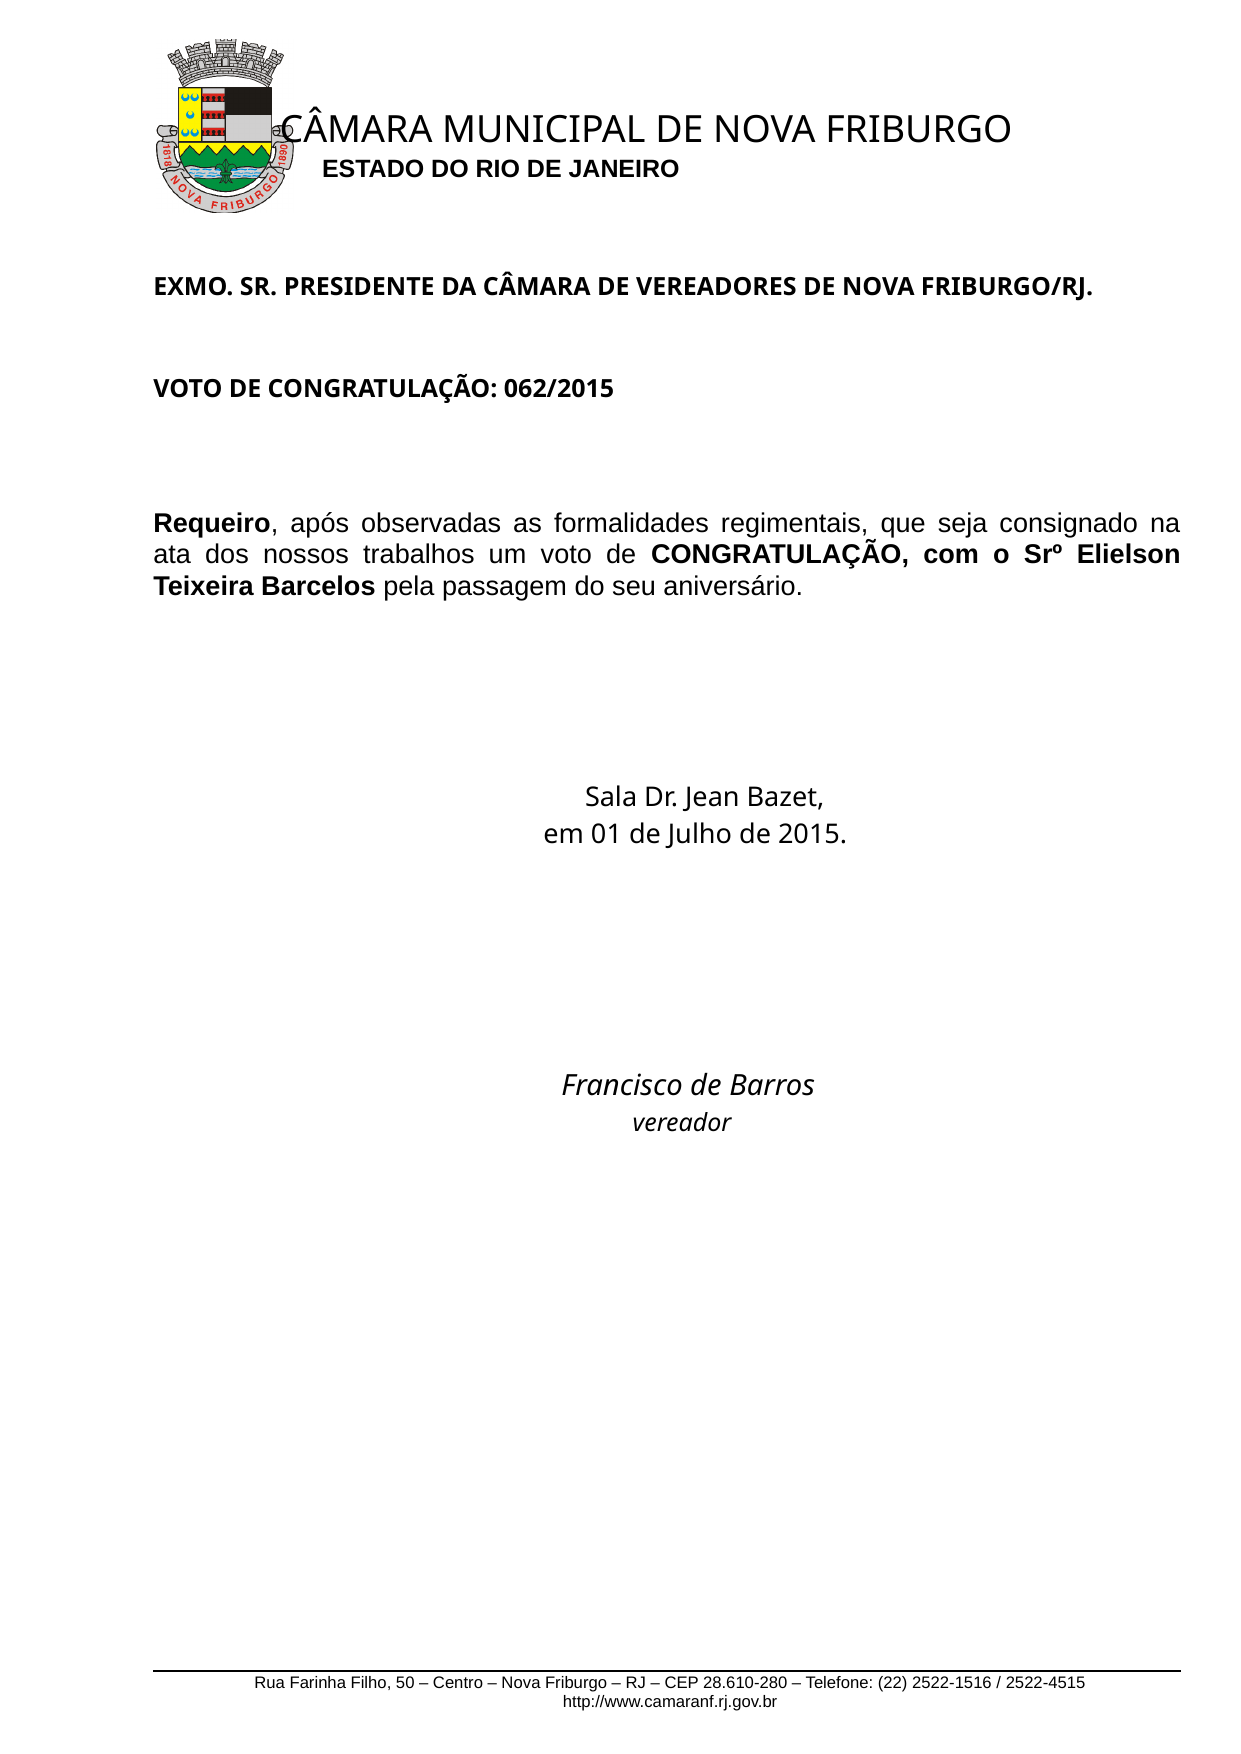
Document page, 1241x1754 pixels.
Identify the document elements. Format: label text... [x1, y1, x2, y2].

text em 01 de Julho de 2015. [153, 815, 1181, 852]
text Francisco de Barros [153, 1064, 1181, 1104]
text EXMO. SR. PRESIDENTE DA CÂMARA DE VEREADORES DE NOVA FRIBURGO/RJ. [153, 269, 1181, 303]
list Sala Dr. Jean Bazet, [191, 778, 1181, 815]
text VOTO DE CONGRATULAÇÃO: 062/2015 [153, 371, 1181, 405]
text vereador [153, 1104, 1181, 1138]
text Requeiro, após observadas as formalidades regimentais, que seja consignado na ata dos nossos trabalhos um voto de CONGRATULAÇÃO, com o Srº Elielson Teixeira Barcelos pela passagem do seu aniversário. [153, 507, 1181, 601]
